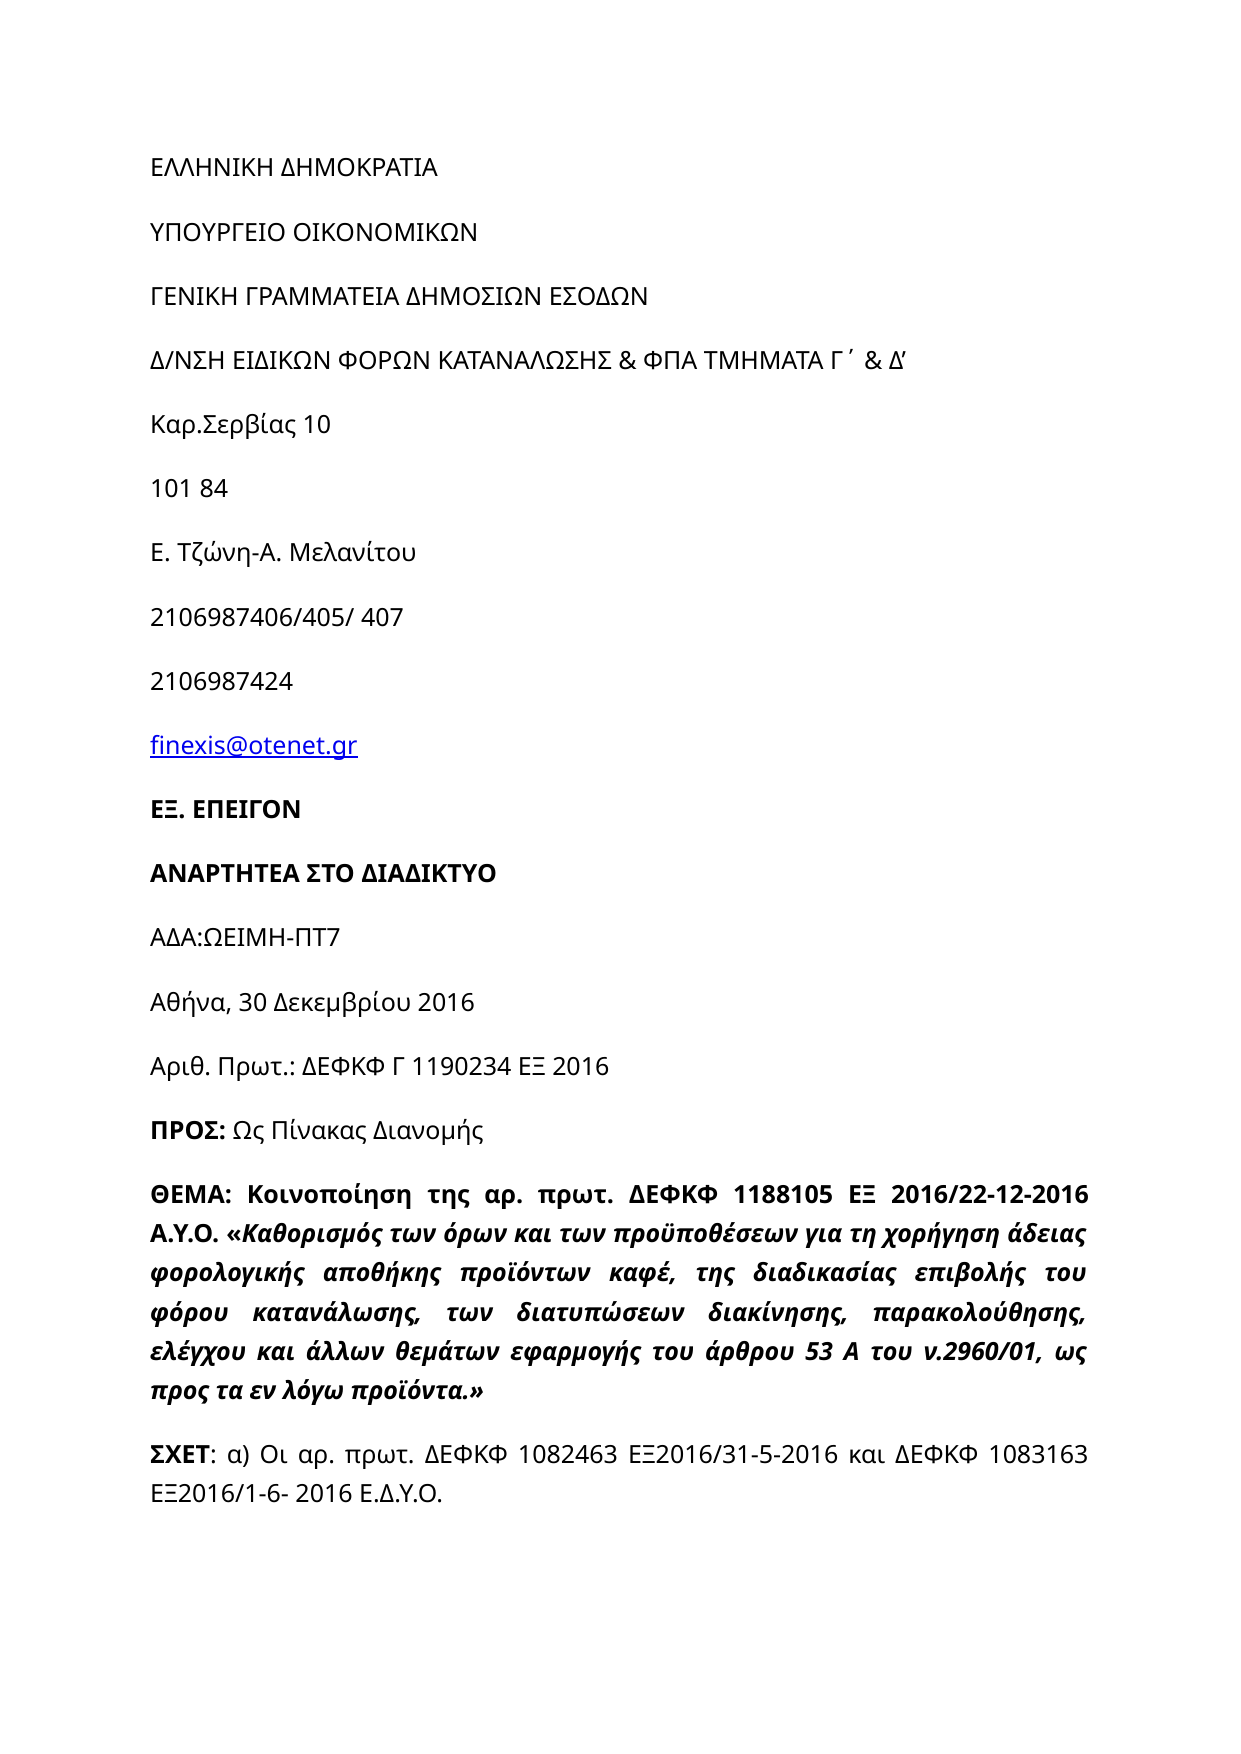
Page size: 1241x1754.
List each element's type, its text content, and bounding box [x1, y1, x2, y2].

text ΑΔΑ:ΩΕΙΜΗ-ΠΤ7 [150, 920, 1090, 954]
text Αριθ. Πρωτ.: ΔΕΦΚΦ Γ 1190234 ΕΞ 2016 [150, 1048, 1090, 1082]
text Αθήνα, 30 Δεκεμβρίου 2016 [150, 984, 1090, 1018]
text ΕΞ. ΕΠΕΙΓΟΝ [150, 792, 1090, 826]
text 101 84 [150, 471, 1090, 505]
text ΘΕΜΑ: Κοινοποίηση της αρ. πρωτ. ΔΕΦΚΦ 1188105 ΕΞ 2016/22-12-2016 Α.Υ.Ο. «Καθορισμός των όρων και των προϋποθέσεων για τη χορήγηση άδειας φορολογικής αποθήκης προϊόντων καφέ, της διαδικασίας επιβολής του φόρου κατανάλωσης, των διατυπώσεων διακίνησης, παρακολούθησης, ελέγχου και άλλων θεμάτων εφαρμογής του άρθρου 53 Α του ν.2960/01, ως προς τα εν λόγω προϊόντα.» [150, 1177, 1090, 1407]
text ΣΧΕΤ: α) Οι αρ. πρωτ. ΔΕΦΚΦ 1082463 ΕΞ2016/31-5-2016 και ΔΕΦΚΦ 1083163 ΕΞ2016/1-6- 2016 Ε.Δ.Υ.Ο. [150, 1437, 1090, 1510]
text ΓΕΝΙΚΗ ΓΡΑΜΜΑΤΕΙΑ ΔΗΜΟΣΙΩΝ ΕΣΟΔΩΝ [150, 278, 1090, 312]
text Καρ.Σερβίας 10 [150, 407, 1090, 441]
text 2106987424 [150, 663, 1090, 697]
text finexis@otenet.gr [150, 727, 1090, 762]
text ΑΝΑΡΤΗΤΕΑ ΣΤΟ ΔΙΑΔΙΚΤΥΟ [150, 856, 1090, 890]
text ΠΡΟΣ: Ως Πίνακας Διανομής [150, 1112, 1090, 1147]
text Δ/ΝΣΗ ΕΙΔΙΚΩΝ ΦΟΡΩΝ ΚΑΤΑΝΑΛΩΣΗΣ & ΦΠΑ ΤΜΗΜΑΤΑ Γ΄ & Δ’ [150, 342, 1090, 377]
text ΥΠΟΥΡΓΕΙΟ ΟΙΚΟΝΟΜΙΚΩΝ [150, 214, 1090, 248]
text Ε. Τζώνη-Α. Μελανίτου [150, 535, 1090, 569]
text 2106987406/405/ 407 [150, 599, 1090, 633]
text ΕΛΛΗΝΙΚΗ ΔΗΜΟΚΡΑΤΙΑ [150, 150, 1090, 184]
